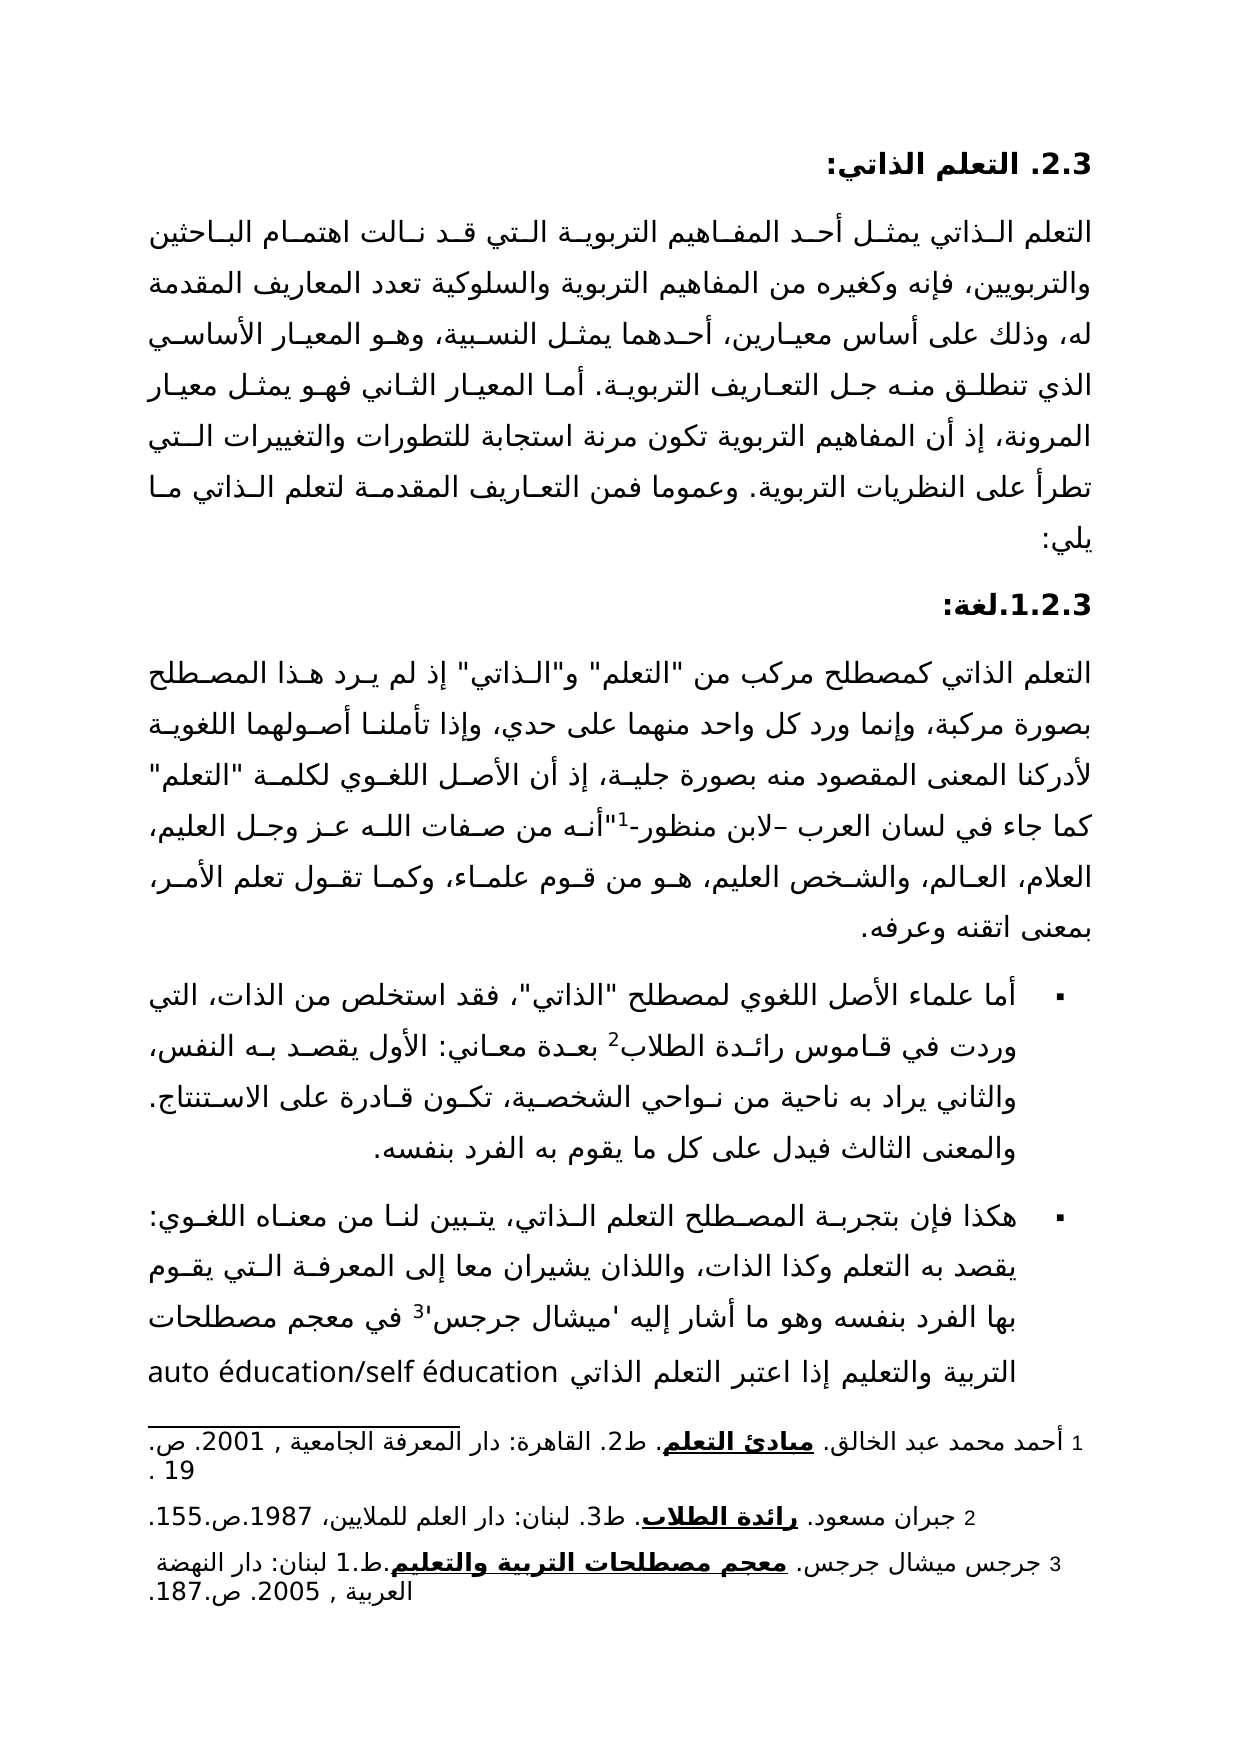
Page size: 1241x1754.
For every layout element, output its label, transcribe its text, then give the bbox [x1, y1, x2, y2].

text 2.3. التعلم الذاتي: [148, 148, 1092, 182]
list جبران مسعود. رائدة الطلاب. ط3. لبنان: دار العلم للملايين، 1987.ص.155. [148, 1502, 1092, 1531]
list جرجس ميشال جرجس. معجم مصطلحات التربية والتعليم.ط.1 لبنان: دار النهضة العربية , 2005. ص.187. [148, 1548, 1092, 1606]
list هكذا فإن بتجربة المصطلح التعلم الذاتي، يتبين لنا من معناه اللغوي: يقصد به التعلم وكذا الذات، واللذان يشيران معا إلى المعرفة التي يقوم بها الفرد بنفسه وهو ما أشار إليه 'ميشال جرجس' في معجم مصطلحات التربية والتعليم إذا اعتبر التعلم الذاتي auto éducation/self éducation أنه يقصد به: أن المتعلم يتلقن المعرفة والعلم بمفرده من دون مساعدة الآخرين. وسوف نشير له لاحقا في التعاريف الاصطلاحية. [148, 1199, 1055, 1391]
text 1.2.3.لغة: [148, 588, 1092, 622]
text أحمد محمد عبد الخالق. مبادئ التعلم. ط2. القاهرة: دار المعرفة الجامعية , 2001. ص. 19 . [148, 1427, 1092, 1485]
text التعلم الذاتي يمثل أحد المفاهيم التربوية التي قد نالت اهتمام الباحثين والتربويين، فإنه وكغيره من المفاهيم التربوية والسلوكية تعدد المعاريف المقدمة له، وذلك على أساس معيارين، أحدهما يمثل النسبية، وهو المعيار الأساسي الذي تنطلق منه جل التعاريف التربوية. أما المعيار الثاني فهو يمثل معيار المرونة، إذ أن المفاهيم التربوية تكون مرنة استجابة للتطورات والتغييرات التي تطرأ على النظريات التربوية. وعموما فمن التعاريف المقدمة لتعلم الذاتي ما يلي: [148, 215, 1092, 555]
list أما علماء الأصل اللغوي لمصطلح "الذاتي"، فقد استخلص من الذات، التي وردت في قاموس رائدة الطلاب بعدة معاني: الأول يقصد به النفس، والثاني يراد به ناحية من نواحي الشخصية، تكون قادرة على الاستنتاج. والمعنى الثالث فيدل على كل ما يقوم به الفرد بنفسه. [148, 978, 1055, 1165]
text التعلم الذاتي كمصطلح مركب من "التعلم" و"الذاتي" إذ لم يرد هذا المصطلح بصورة مركبة، وإنما ورد كل واحد منهما على حدي، وإذا تأملنا أصولهما اللغوية لأدركنا المعنى المقصود منه بصورة جلية، إذ أن الأصل اللغوي لكلمة "التعلم" كما جاء في لسان العرب –لابن منظور-"أنه من صفات الله عز وجل العليم، العلام، العالم، والشخص العليم، هو من قوم علماء، وكما تقول تعلم الأمر، بمعنى اتقنه وعرفه. [148, 656, 1092, 945]
